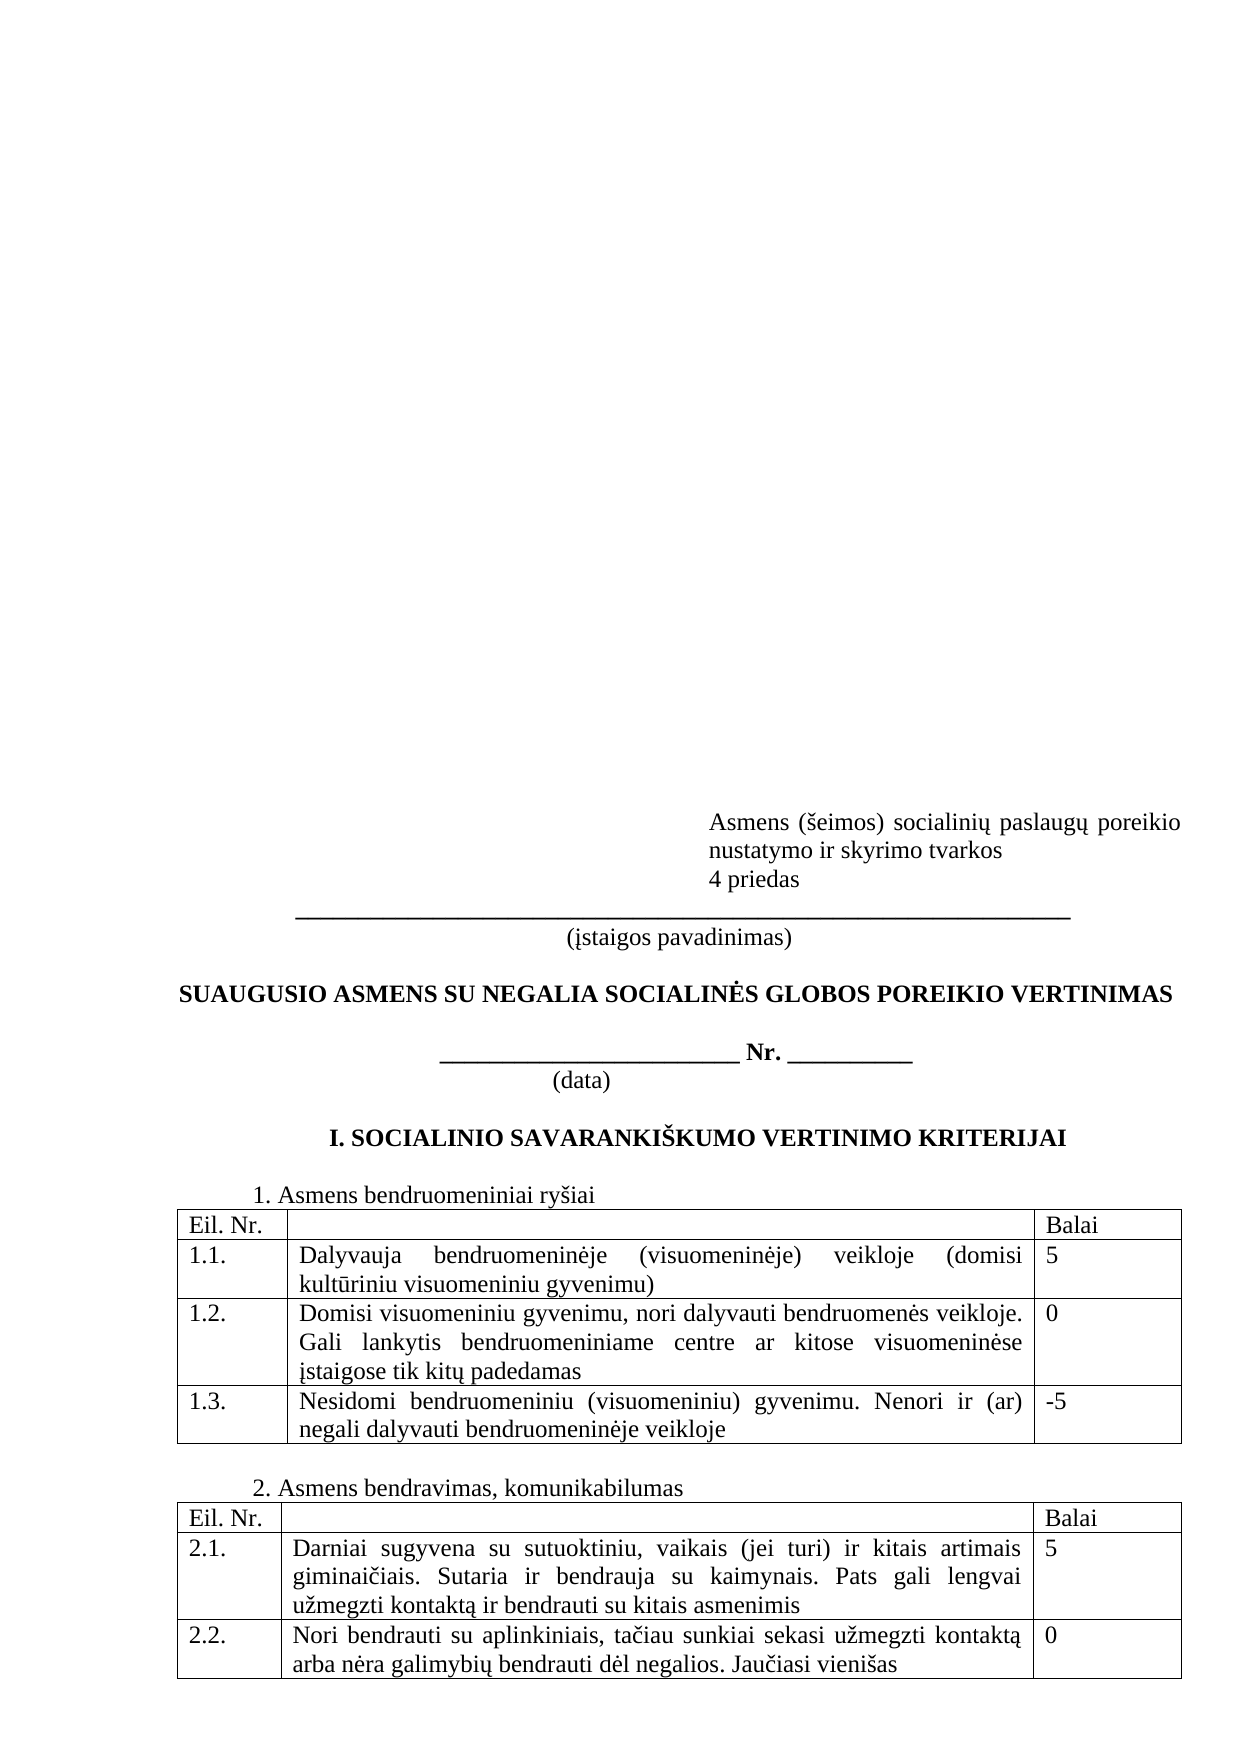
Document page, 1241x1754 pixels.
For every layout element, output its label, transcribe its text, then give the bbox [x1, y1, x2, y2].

table_cell 5 [1035, 1240, 1181, 1297]
table_cell Nesidomi bendruomeniniu (visuomeniniu) gyvenimu. Nenori ir (ar) negali dalyvauti bendruomeninėje veikloje [288, 1386, 1034, 1443]
table_header [288, 1210, 1034, 1239]
table_cell Darniai sugyvena su sutuoktiniu, vaikais (jei turi) ir kitais artimais giminaičiais. Sutaria ir bendrauja su kaimynais. Pats gali lengvai užmegzti kontaktą ir bendrauti su kitais asmenimis [282, 1533, 1033, 1619]
table_cell -5 [1035, 1386, 1181, 1443]
text (data) [477, 1065, 1181, 1094]
table_cell 5 [1034, 1533, 1181, 1619]
table_cell 1.3. [178, 1386, 287, 1443]
text ________________________ Nr. __________ [177, 1037, 1181, 1065]
table_cell 1.2. [178, 1299, 287, 1385]
table_cell 1.1. [178, 1240, 287, 1297]
table_header Eil. Nr. [178, 1503, 281, 1532]
table_cell Dalyvauja bendruomeninėje (visuomeninėje) veikloje (domisi kultūriniu visuomeniniu gyvenimu) [288, 1240, 1034, 1297]
text Asmens (šeimos) socialinių paslaugų poreikio nustatymo ir skyrimo tvarkos [709, 807, 1181, 864]
text 2. Asmens bendravimas, komunikabilumas [177, 1473, 1181, 1502]
table_header Balai [1035, 1210, 1181, 1239]
table_header [282, 1503, 1033, 1532]
table_cell 0 [1034, 1620, 1181, 1677]
table_header Balai [1034, 1503, 1181, 1532]
table_cell Domisi visuomeniniu gyvenimu, nori dalyvauti bendruomenės veikloje. Gali lankytis bendruomeniniame centre ar kitose visuomeninėse įstaigose tik kitų padedamas [288, 1299, 1034, 1385]
text 1. Asmens bendruomeniniai ryšiai [177, 1180, 1181, 1209]
table_cell 2.2. [178, 1620, 281, 1677]
table_cell 2.1. [178, 1533, 281, 1619]
text 4 priedas [709, 864, 1181, 893]
text I. SOCIALINIO SAVARANKIŠKUMO VERTINIMO KRITERIJAI [215, 1123, 1181, 1152]
table_cell 0 [1035, 1299, 1181, 1385]
table_cell Nori bendrauti su aplinkiniais, tačiau sunkiai sekasi užmegzti kontaktą arba nėra galimybių bendrauti dėl negalios. Jaučiasi vienišas [282, 1620, 1033, 1677]
text (įstaigos pavadinimas) [177, 922, 1181, 950]
table_header Eil. Nr. [178, 1210, 287, 1239]
text SUAUGUSIO ASMENS SU NEGALIA SOCIALINĖS GLOBOS POREIKIO VERTINIMAS [177, 979, 1181, 1008]
text ______________________________________________________________ [177, 893, 1181, 922]
